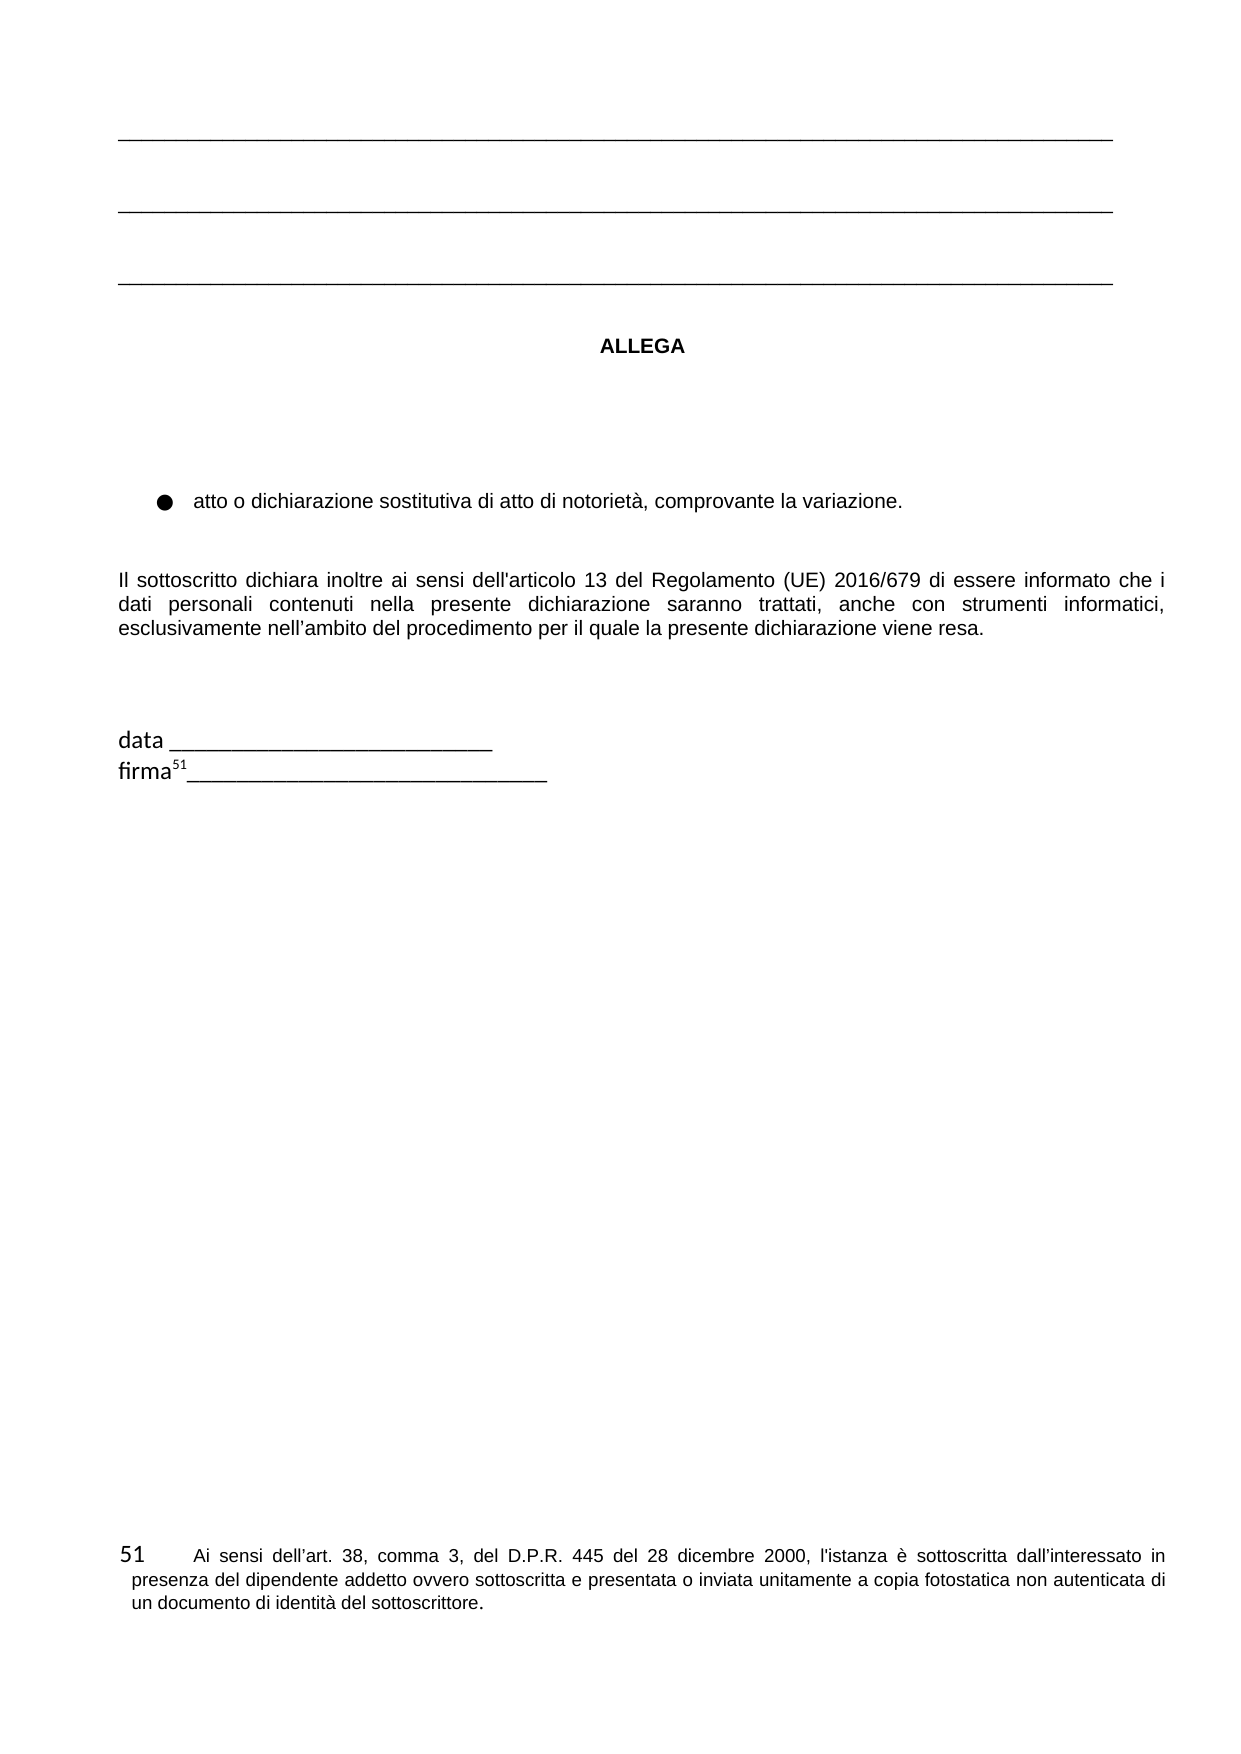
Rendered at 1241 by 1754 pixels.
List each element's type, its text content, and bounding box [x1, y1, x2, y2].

text Il sottoscritto dichiara inoltre ai sensi dell'articolo 13 del Regolamento (UE) 2016/679 di essere informato che i dati personali contenuti nella presente dichiarazione saranno trattati, anche con strumenti informatici, esclusivamente nell’ambito del procedimento per il quale la presente dichiarazione viene resa. [118, 568, 1167, 640]
text ______________________________________________________________________________________ [118, 262, 1167, 286]
list atto o dichiarazione sostitutiva di atto di notorietà, comprovante la variazione. [156, 477, 1167, 520]
text ALLEGA [118, 334, 1167, 358]
text Ai sensi dell’art. 38, comma 3, del D.P.R. 445 del 28 dicembre 2000, l'istanza è sottoscritta dall’interessato in presenza del dipendente addetto ovvero sottoscritta e presentata o inviata unitamente a copia fotostatica non autenticata di un documento di identità del sottoscrittore. [119, 1538, 1167, 1614]
text data __________________________ firma_____________________________ [118, 724, 1167, 785]
text ______________________________________________________________________________________ [118, 118, 1167, 142]
text ______________________________________________________________________________________ [118, 190, 1167, 214]
